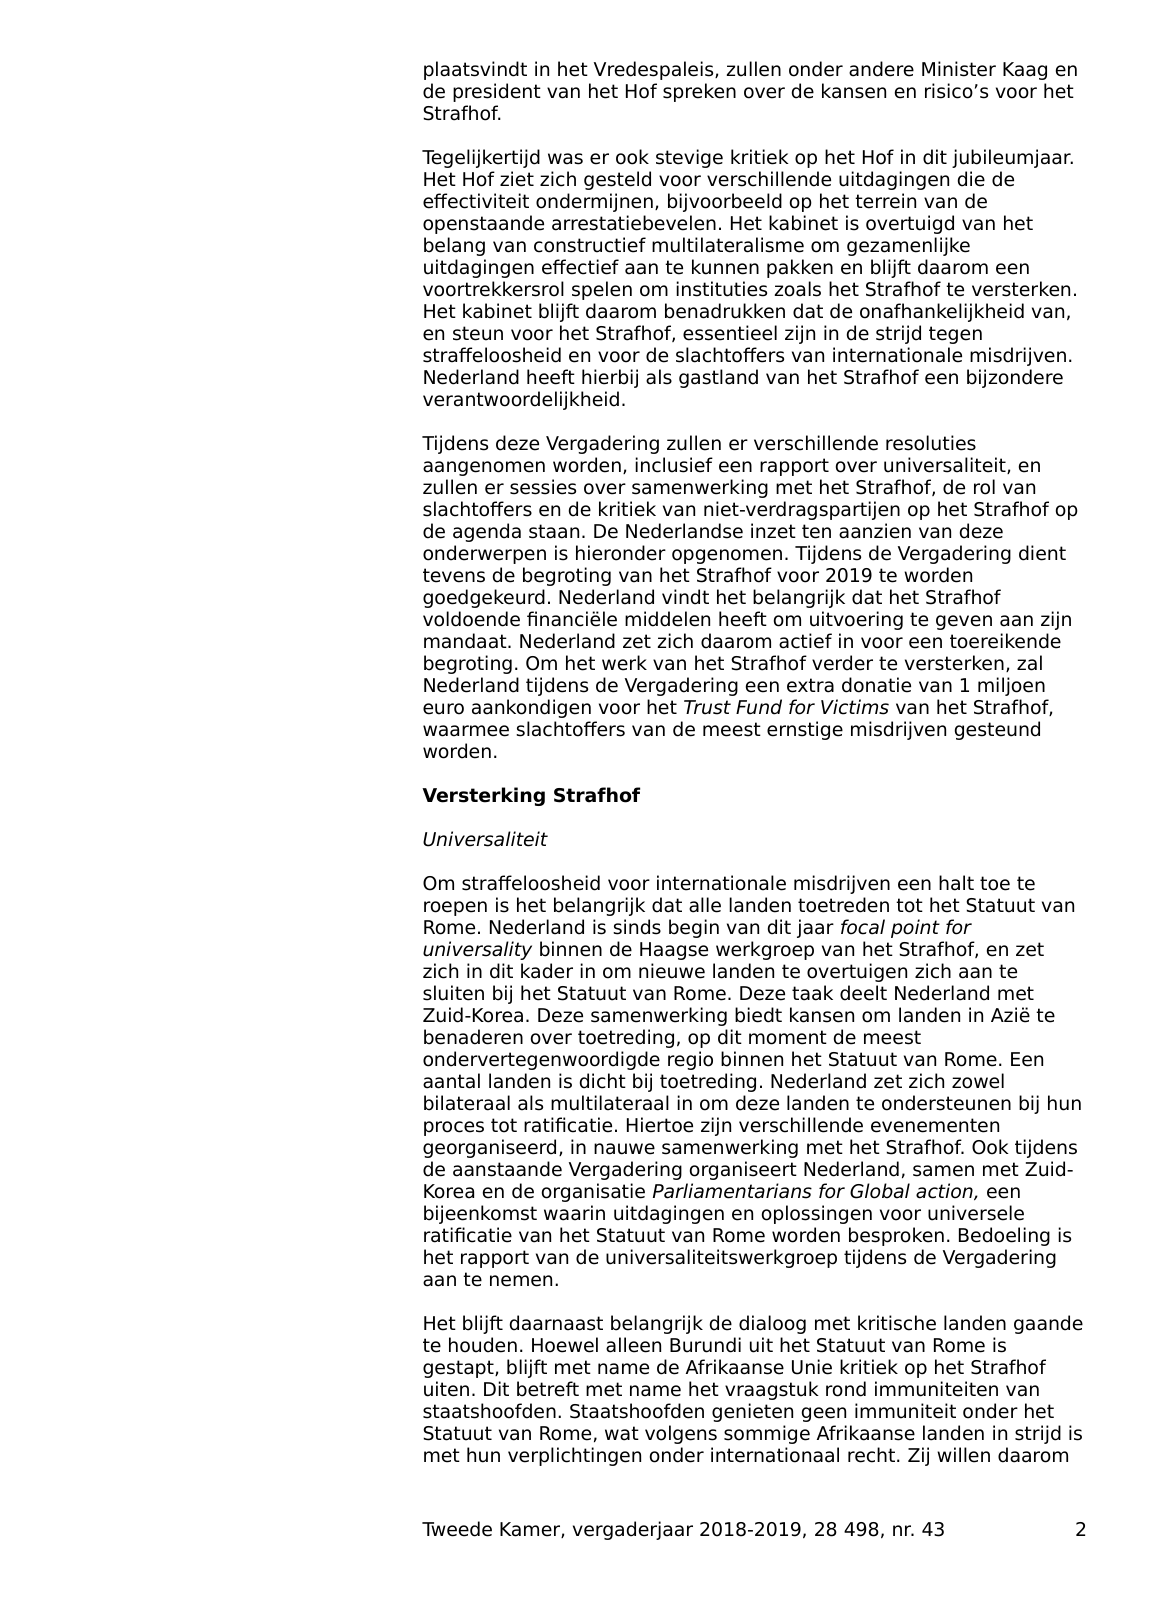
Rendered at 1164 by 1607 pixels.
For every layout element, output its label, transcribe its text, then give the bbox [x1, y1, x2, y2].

text plaatsvindt in het Vredespaleis, zullen onder andere Minister Kaag en de president van het Hof spreken over de kansen en risico’s voor het Strafhof. [422, 59, 1087, 125]
text Tegelijkertijd was er ook stevige kritiek op het Hof in dit jubileumjaar. Het Hof ziet zich gesteld voor verschillende uitdagingen die de effectiviteit ondermijnen, bijvoorbeeld op het terrein van de openstaande arrestatiebevelen. Het kabinet is overtuigd van het belang van constructief multilateralisme om gezamenlijke uitdagingen effectief aan te kunnen pakken en blijft daarom een voortrekkersrol spelen om instituties zoals het Strafhof te versterken. Het kabinet blijft daarom benadrukken dat de onafhankelijkheid van, en steun voor het Strafhof, essentieel zijn in de strijd tegen straffeloosheid en voor de slachtoffers van internationale misdrijven. Nederland heeft hierbij als gastland van het Strafhof een bijzondere verantwoordelijkheid. [422, 147, 1087, 411]
text Het blijft daarnaast belangrijk de dialoog met kritische landen gaande te houden. Hoewel alleen Burundi uit het Statuut van Rome is gestapt, blijft met name de Afrikaanse Unie kritiek op het Strafhof uiten. Dit betreft met name het vraagstuk rond immuniteiten van staatshoofden. Staatshoofden genieten geen immuniteit onder het Statuut van Rome, wat volgens sommige Afrikaanse landen in strijd is met hun verplichtingen onder internationaal recht. Zij willen daarom [422, 1313, 1087, 1467]
text Om straffeloosheid voor internationale misdrijven een halt toe te roepen is het belangrijk dat alle landen toetreden tot het Statuut van Rome. Nederland is sinds begin van dit jaar focal point for universality binnen de Haagse werkgroep van het Strafhof, en zet zich in dit kader in om nieuwe landen te overtuigen zich aan te sluiten bij het Statuut van Rome. Deze taak deelt Nederland met Zuid-Korea. Deze samenwerking biedt kansen om landen in Azië te benaderen over toetreding, op dit moment de meest ondervertegenwoordigde regio binnen het Statuut van Rome. Een aantal landen is dicht bij toetreding. Nederland zet zich zowel bilateraal als multilateraal in om deze landen te ondersteunen bij hun proces tot ratificatie. Hiertoe zijn verschillende evenementen georganiseerd, in nauwe samenwerking met het Strafhof. Ook tijdens de aanstaande Vergadering organiseert Nederland, samen met Zuid-Korea en de organisatie Parliamentarians for Global action, een bijeenkomst waarin uitdagingen en oplossingen voor universele ratificatie van het Statuut van Rome worden besproken. Bedoeling is het rapport van de universaliteitswerkgroep tijdens de Vergadering aan te nemen. [422, 873, 1087, 1291]
text Tijdens deze Vergadering zullen er verschillende resoluties aangenomen worden, inclusief een rapport over universaliteit, en zullen er sessies over samenwerking met het Strafhof, de rol van slachtoffers en de kritiek van niet-verdragspartijen op het Strafhof op de agenda staan. De Nederlandse inzet ten aanzien van deze onderwerpen is hieronder opgenomen. Tijdens de Vergadering dient tevens de begroting van het Strafhof voor 2019 te worden goedgekeurd. Nederland vindt het belangrijk dat het Strafhof voldoende financiële middelen heeft om uitvoering te geven aan zijn mandaat. Nederland zet zich daarom actief in voor een toereikende begroting. Om het werk van het Strafhof verder te versterken, zal Nederland tijdens de Vergadering een extra donatie van 1 miljoen euro aankondigen voor het Trust Fund for Victims van het Strafhof, waarmee slachtoffers van de meest ernstige misdrijven gesteund worden. [422, 433, 1087, 763]
subtitle Versterking Strafhof [422, 785, 1087, 807]
subtitle Universaliteit [422, 829, 1087, 851]
